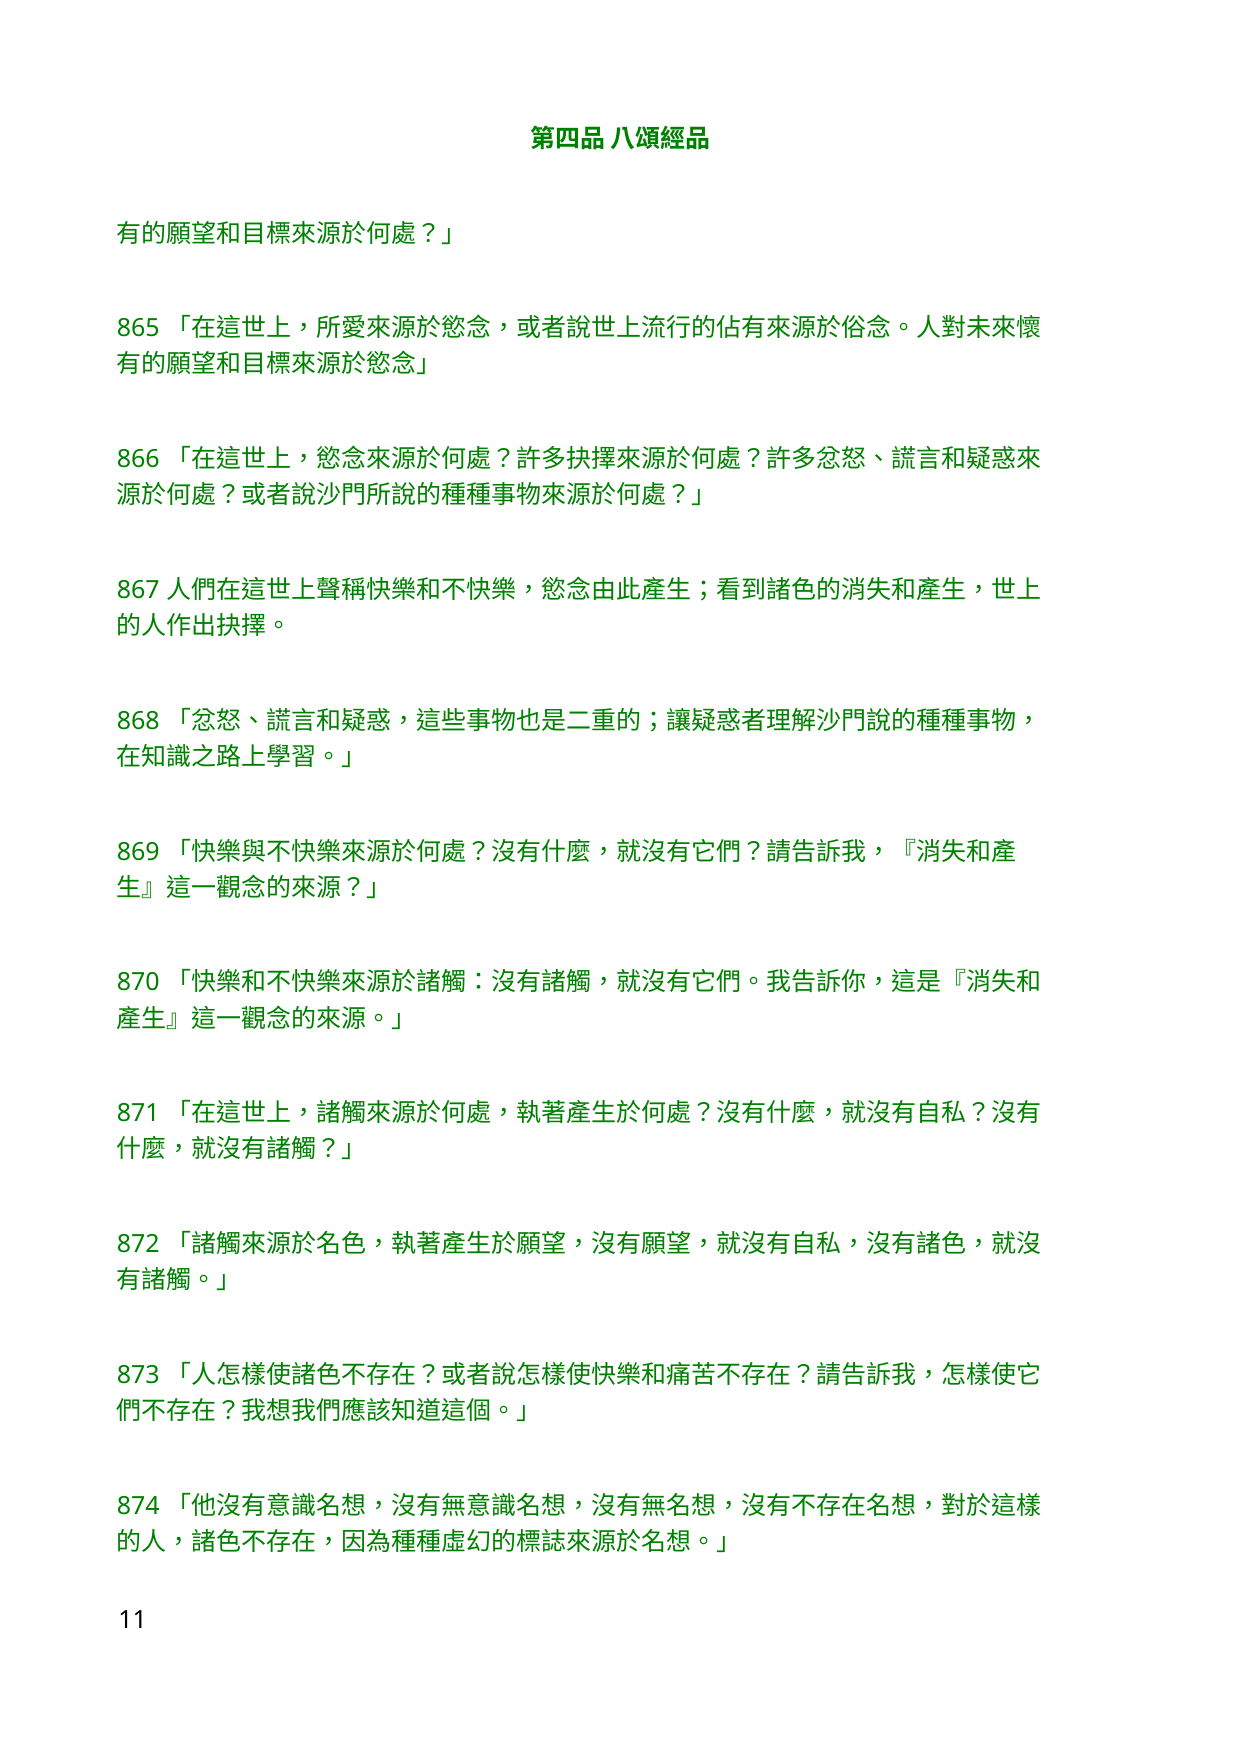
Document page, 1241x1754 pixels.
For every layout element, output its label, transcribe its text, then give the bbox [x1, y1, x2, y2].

table_cell 有的願望和目標來源於何處？」 865 「在這世上，所愛來源於慾念，或者說世上流行的佔有來源於俗念。人對未來懷有的願望和目標來源於慾念」 866 「在這世上，慾念來源於何處？許多抉擇來源於何處？許多忿怒、謊言和疑惑來源於何處？或者說沙門所說的種種事物來源於何處？」 867 人們在這世上聲稱快樂和不快樂，慾念由此產生；看到諸色的消失和產生，世上的人作出抉擇。 868 「忿怒、謊言和疑惑，這些事物也是二重的；讓疑惑者理解沙門說的種種事物，在知識之路上學習。」 869 「快樂與不快樂來源於何處？沒有什麼，就沒有它們？請告訴我，『消失和產生』這一觀念的來源？」 870 「快樂和不快樂來源於諸觸：沒有諸觸，就沒有它們。我告訴你，這是『消失和產生』這一觀念的來源。」 871 「在這世上，諸觸來源於何處，執著產生於何處？沒有什麼，就沒有自私？沒有什麼，就沒有諸觸？」 872 「諸觸來源於名色，執著產生於願望，沒有願望，就沒有自私，沒有諸色，就沒有諸觸。」 873 「人怎樣使諸色不存在？或者說怎樣使快樂和痛苦不存在？請告訴我，怎樣使它們不存在？我想我們應該知道這個。」 874 「他沒有意識名想，沒有無意識名想，沒有無名想，沒有不存在名想，對於這樣的人，諸色不存在，因為種種虛幻的標誌來源於名想。」 [117, 184, 1057, 1558]
